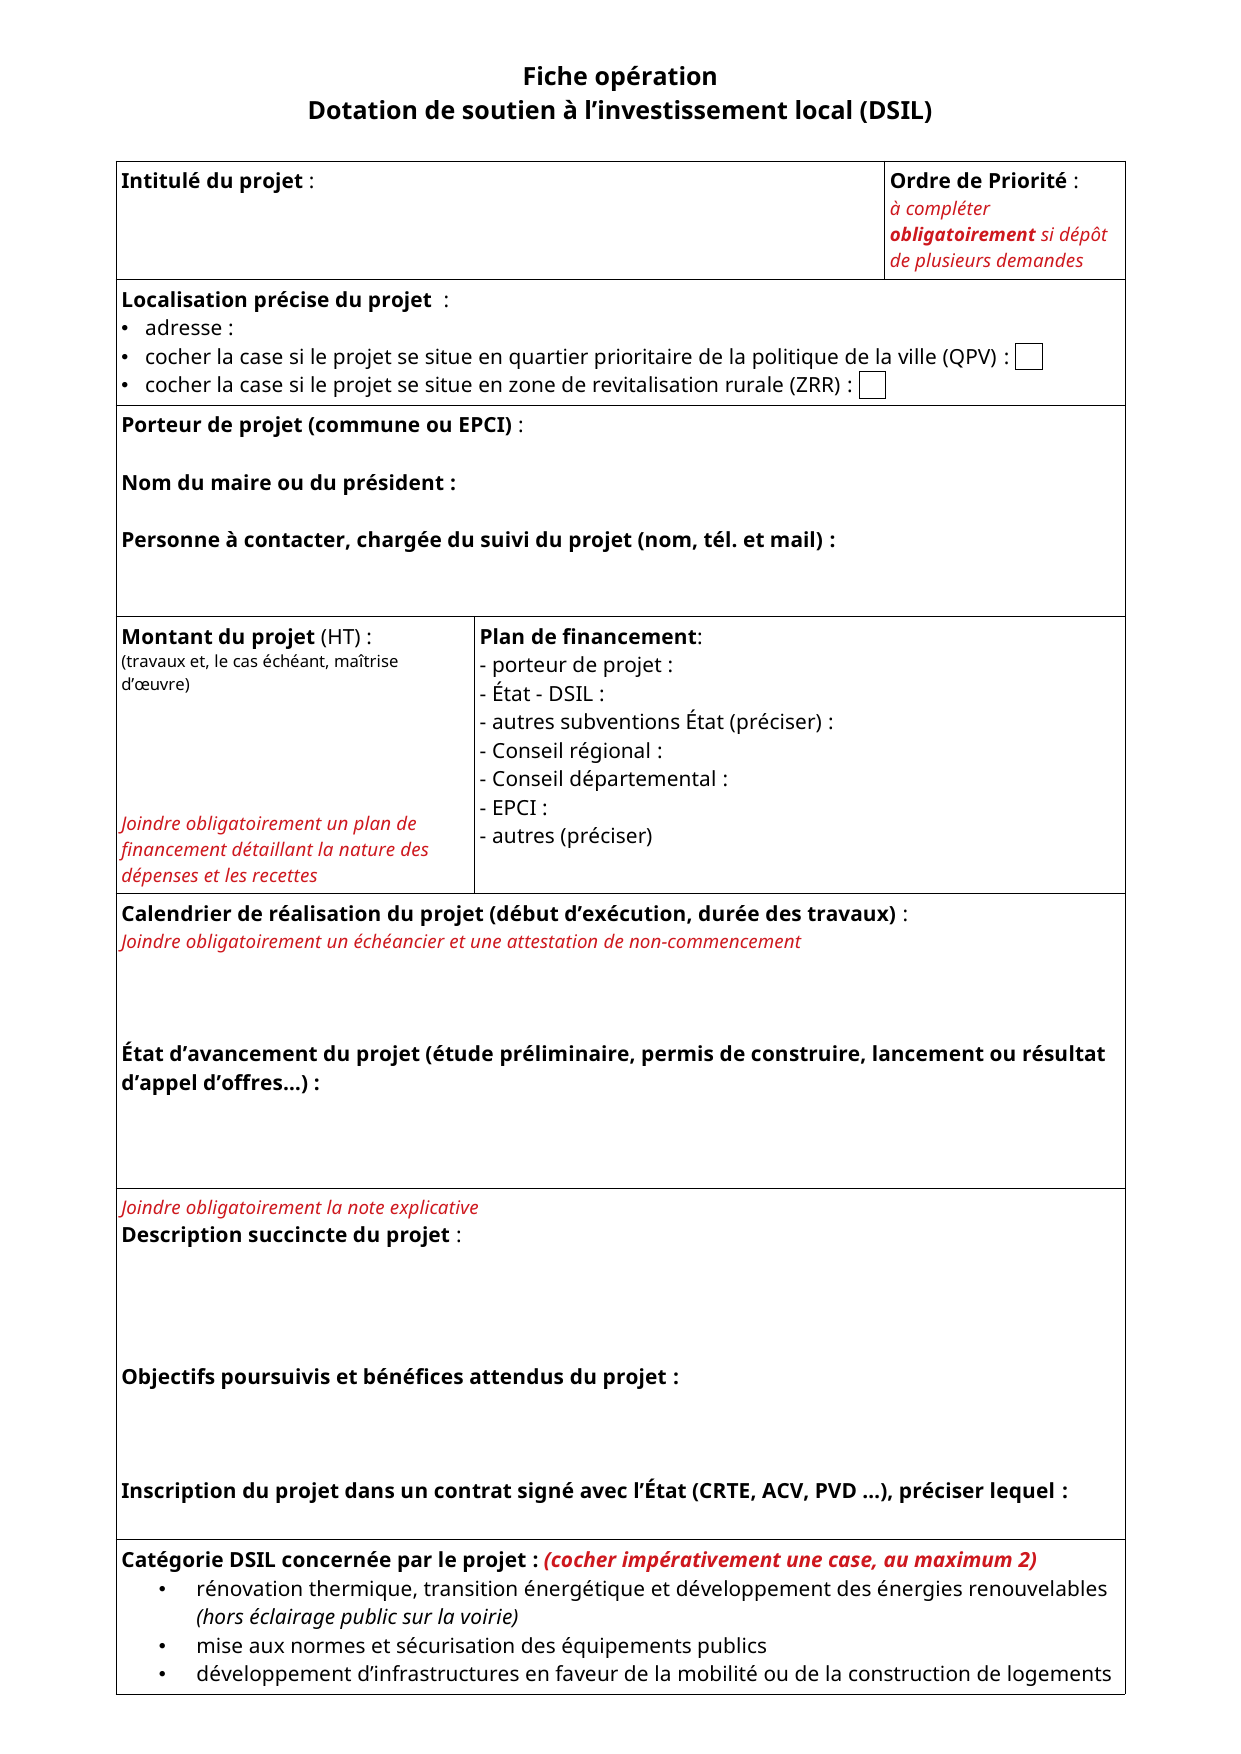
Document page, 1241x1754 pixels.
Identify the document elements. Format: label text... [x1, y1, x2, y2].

table_cell Montant du projet (HT) : (travaux et, le cas échéant, maîtrise d’œuvre) Joindre obligatoirement un plan de financement détaillant la nature des dépenses et les recettes [117, 617, 474, 893]
table_cell Porteur de projet (commune ou EPCI) : Nom du maire ou du président : Personne à contacter, chargée du suivi du projet (nom, tél. et mail) : [117, 406, 1125, 616]
table_cell Catégorie DSIL concernée par le projet : (cocher impérativement une case, au maximum 2) rénovation thermique, transition énergétique et développement des énergies renouvelables (hors éclairage public sur la voirie) mise aux normes et sécurisation des équipements publics développement d’infrastructures en faveur de la mobilité ou de la construction de logements (hors voirie) développement du numérique et de la téléphonie mobile création, transformation et rénovation des bâtiments scolaires réalisation d’hébergement ou d’équipement public rendus nécessaires par l’accroissement du nombre d’habitants (démontrer alors l’augmentation de la population et l’adéquation entre l’équipement et les besoins de cette nouvelle population) [117, 1540, 1125, 1693]
table_cell Plan de financement: - porteur de projet : - État - DSIL : - autres subventions État (préciser) : - Conseil régional : - Conseil départemental : - EPCI : - autres (préciser) [475, 617, 1125, 893]
table_cell Calendrier de réalisation du projet (début d’exécution, durée des travaux) : Joindre obligatoirement un échéancier et une attestation de non-commencement État d’avancement du projet (étude préliminaire, permis de construire, lancement ou résultat d’appel d’offres…) : [117, 894, 1125, 1188]
table_cell Localisation précise du projet : adresse : cocher la case si le projet se situe en quartier prioritaire de la politique de la ville (QPV) : cocher la case si le projet se situe en zone de revitalisation rurale (ZRR) : [117, 280, 1125, 404]
text Dotation de soutien à l’investissement local (DSIL) [118, 93, 1122, 127]
table_header Intitulé du projet : [117, 162, 884, 279]
table_header Ordre de Priorité : à compléter obligatoirement si dépôt de plusieurs demandes [885, 162, 1125, 279]
table_cell Joindre obligatoirement la note explicative Description succincte du projet : Objectifs poursuivis et bénéfices attendus du projet : Inscription du projet dans un contrat signé avec l’État (CRTE, ACV, PVD …), préciser lequel : [117, 1189, 1125, 1539]
text Fiche opération [118, 59, 1122, 93]
